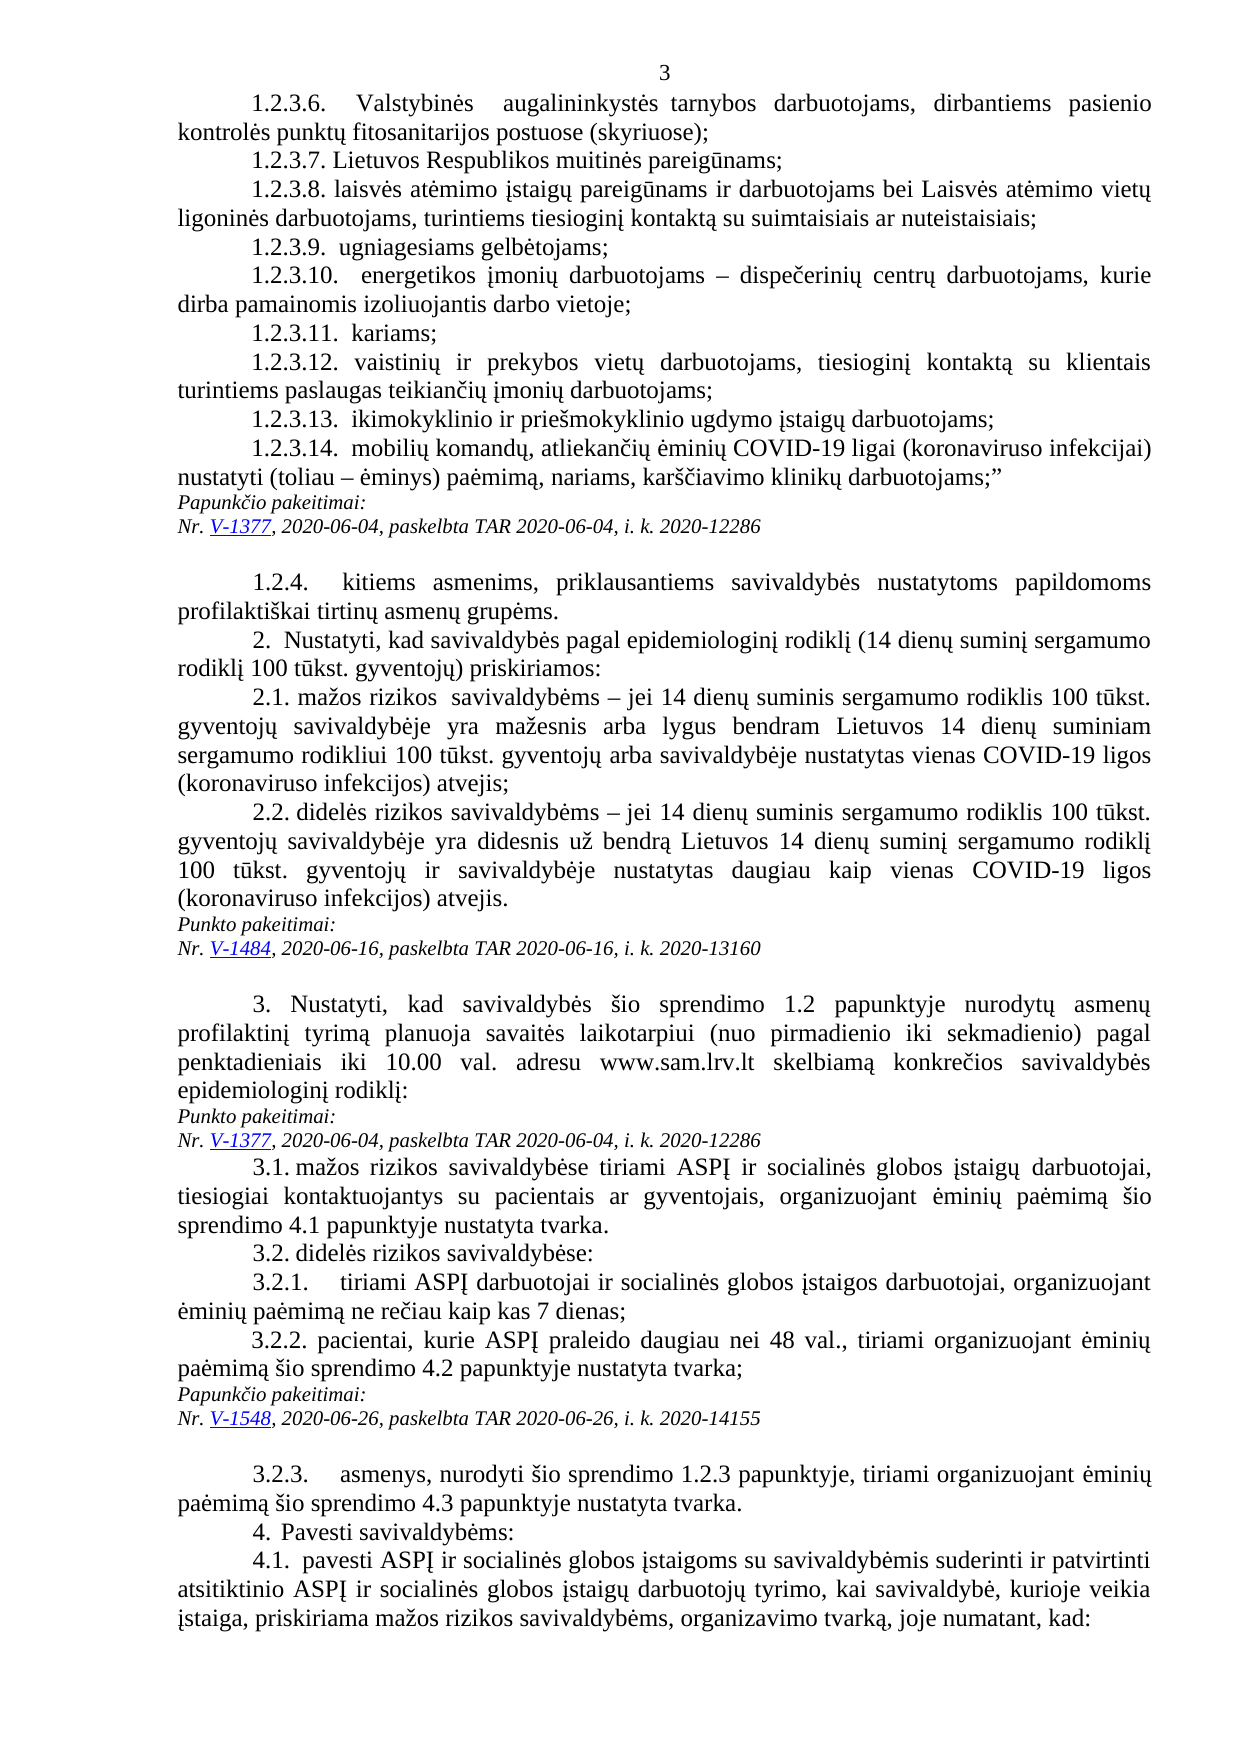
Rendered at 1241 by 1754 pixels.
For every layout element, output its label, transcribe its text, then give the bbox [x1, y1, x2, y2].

text Punkto pakeitimai: [177, 912, 1152, 936]
text 1.2.3.6. Valstybinės augalininkystės tarnybos darbuotojams, dirbantiems pasienio kontrolės punktų fitosanitarijos postuose (skyriuose); [177, 88, 1152, 145]
text Papunkčio pakeitimai: [177, 490, 1152, 514]
text 3.1. mažos rizikos savivaldybėse tiriami ASPĮ ir socialinės globos įstaigų darbuotojai, tiesiogiai kontaktuojantys su pacientais ar gyventojais, organizuojant ėminių paėmimą šio sprendimo 4.1 papunktyje nustatyta tvarka. [177, 1152, 1152, 1238]
text 2. Nustatyti, kad savivaldybės pagal epidemiologinį rodiklį (14 dienų suminį sergamumo rodiklį 100 tūkst. gyventojų) priskiriamos: [177, 625, 1152, 682]
text 1.2.3.10. energetikos įmonių darbuotojams – dispečerinių centrų darbuotojams, kurie dirba pamainomis izoliuojantis darbo vietoje; [177, 260, 1152, 318]
text 1.2.3.7. Lietuvos Respublikos muitinės pareigūnams; [177, 145, 1152, 174]
text 1.2.4. kitiems asmenims, priklausantiems savivaldybės nustatytoms papildomoms profilaktiškai tirtinų asmenų grupėms. [177, 567, 1152, 625]
text 4.1. pavesti ASPĮ ir socialinės globos įstaigoms su savivaldybėmis suderinti ir patvirtinti atsitiktinio ASPĮ ir socialinės globos įstaigų darbuotojų tyrimo, kai savivaldybė, kurioje veikia įstaiga, priskiriama mažos rizikos savivaldybėms, organizavimo tvarką, joje numatant, kad: [177, 1545, 1152, 1632]
text Nr. V-1377, 2020-06-04, paskelbta TAR 2020-06-04, i. k. 2020-12286 [177, 1128, 1152, 1152]
text 4. Pavesti savivaldybėms: [177, 1517, 1152, 1545]
text Nr. V-1484, 2020-06-16, paskelbta TAR 2020-06-16, i. k. 2020-13160 [177, 936, 1152, 960]
text 1.2.3.12. vaistinių ir prekybos vietų darbuotojams, tiesioginį kontaktą su klientais turintiems paslaugas teikiančių įmonių darbuotojams; [177, 347, 1152, 404]
text 1.2.3.9. ugniagesiams gelbėtojams; [177, 232, 1152, 260]
text 3. Nustatyti, kad savivaldybės šio sprendimo 1.2 papunktyje nurodytų asmenų profilaktinį tyrimą planuoja savaitės laikotarpiui (nuo pirmadienio iki sekmadienio) pagal penktadieniais iki 10.00 val. adresu www.sam.lrv.lt skelbiamą konkrečios savivaldybės epidemiologinį rodiklį: [177, 989, 1152, 1104]
text Punkto pakeitimai: [177, 1104, 1152, 1128]
text 3.2.3. asmenys, nurodyti šio sprendimo 1.2.3 papunktyje, tiriami organizuojant ėminių paėmimą šio sprendimo 4.3 papunktyje nustatyta tvarka. [177, 1459, 1152, 1517]
text Nr. V-1377, 2020-06-04, paskelbta TAR 2020-06-04, i. k. 2020-12286 [177, 514, 1152, 538]
text 3.2. didelės rizikos savivaldybėse: [177, 1238, 1152, 1267]
text 2.2. didelės rizikos savivaldybėms – jei 14 dienų suminis sergamumo rodiklis 100 tūkst. gyventojų savivaldybėje yra didesnis už bendrą Lietuvos 14 dienų suminį sergamumo rodiklį 100 tūkst. gyventojų ir savivaldybėje nustatytas daugiau kaip vienas COVID-19 ligos (koronaviruso infekcijos) atvejis. [177, 797, 1152, 912]
text Papunkčio pakeitimai: [177, 1382, 1152, 1406]
text 1.2.3.8. laisvės atėmimo įstaigų pareigūnams ir darbuotojams bei Laisvės atėmimo vietų ligoninės darbuotojams, turintiems tiesioginį kontaktą su suimtaisiais ar nuteistaisiais; [177, 174, 1152, 232]
text Nr. V-1548, 2020-06-26, paskelbta TAR 2020-06-26, i. k. 2020-14155 [177, 1406, 1152, 1430]
text 1.2.3.13. ikimokyklinio ir priešmokyklinio ugdymo įstaigų darbuotojams; [177, 404, 1152, 433]
text 1.2.3.11. kariams; [177, 318, 1152, 347]
text 1.2.3.14. mobilių komandų, atliekančių ėminių COVID-19 ligai (koronaviruso infekcijai) nustatyti (toliau – ėminys) paėmimą, nariams, karščiavimo klinikų darbuotojams;” [177, 433, 1152, 490]
text 3.2.1. tiriami ASPĮ darbuotojai ir socialinės globos įstaigos darbuotojai, organizuojant ėminių paėmimą ne rečiau kaip kas 7 dienas; [177, 1267, 1152, 1325]
text 3.2.2. pacientai, kurie ASPĮ praleido daugiau nei 48 val., tiriami organizuojant ėminių paėmimą šio sprendimo 4.2 papunktyje nustatyta tvarka; [177, 1325, 1152, 1382]
text 2.1. mažos rizikos savivaldybėms – jei 14 dienų suminis sergamumo rodiklis 100 tūkst. gyventojų savivaldybėje yra mažesnis arba lygus bendram Lietuvos 14 dienų suminiam sergamumo rodikliui 100 tūkst. gyventojų arba savivaldybėje nustatytas vienas COVID-19 ligos (koronaviruso infekcijos) atvejis; [177, 682, 1152, 797]
